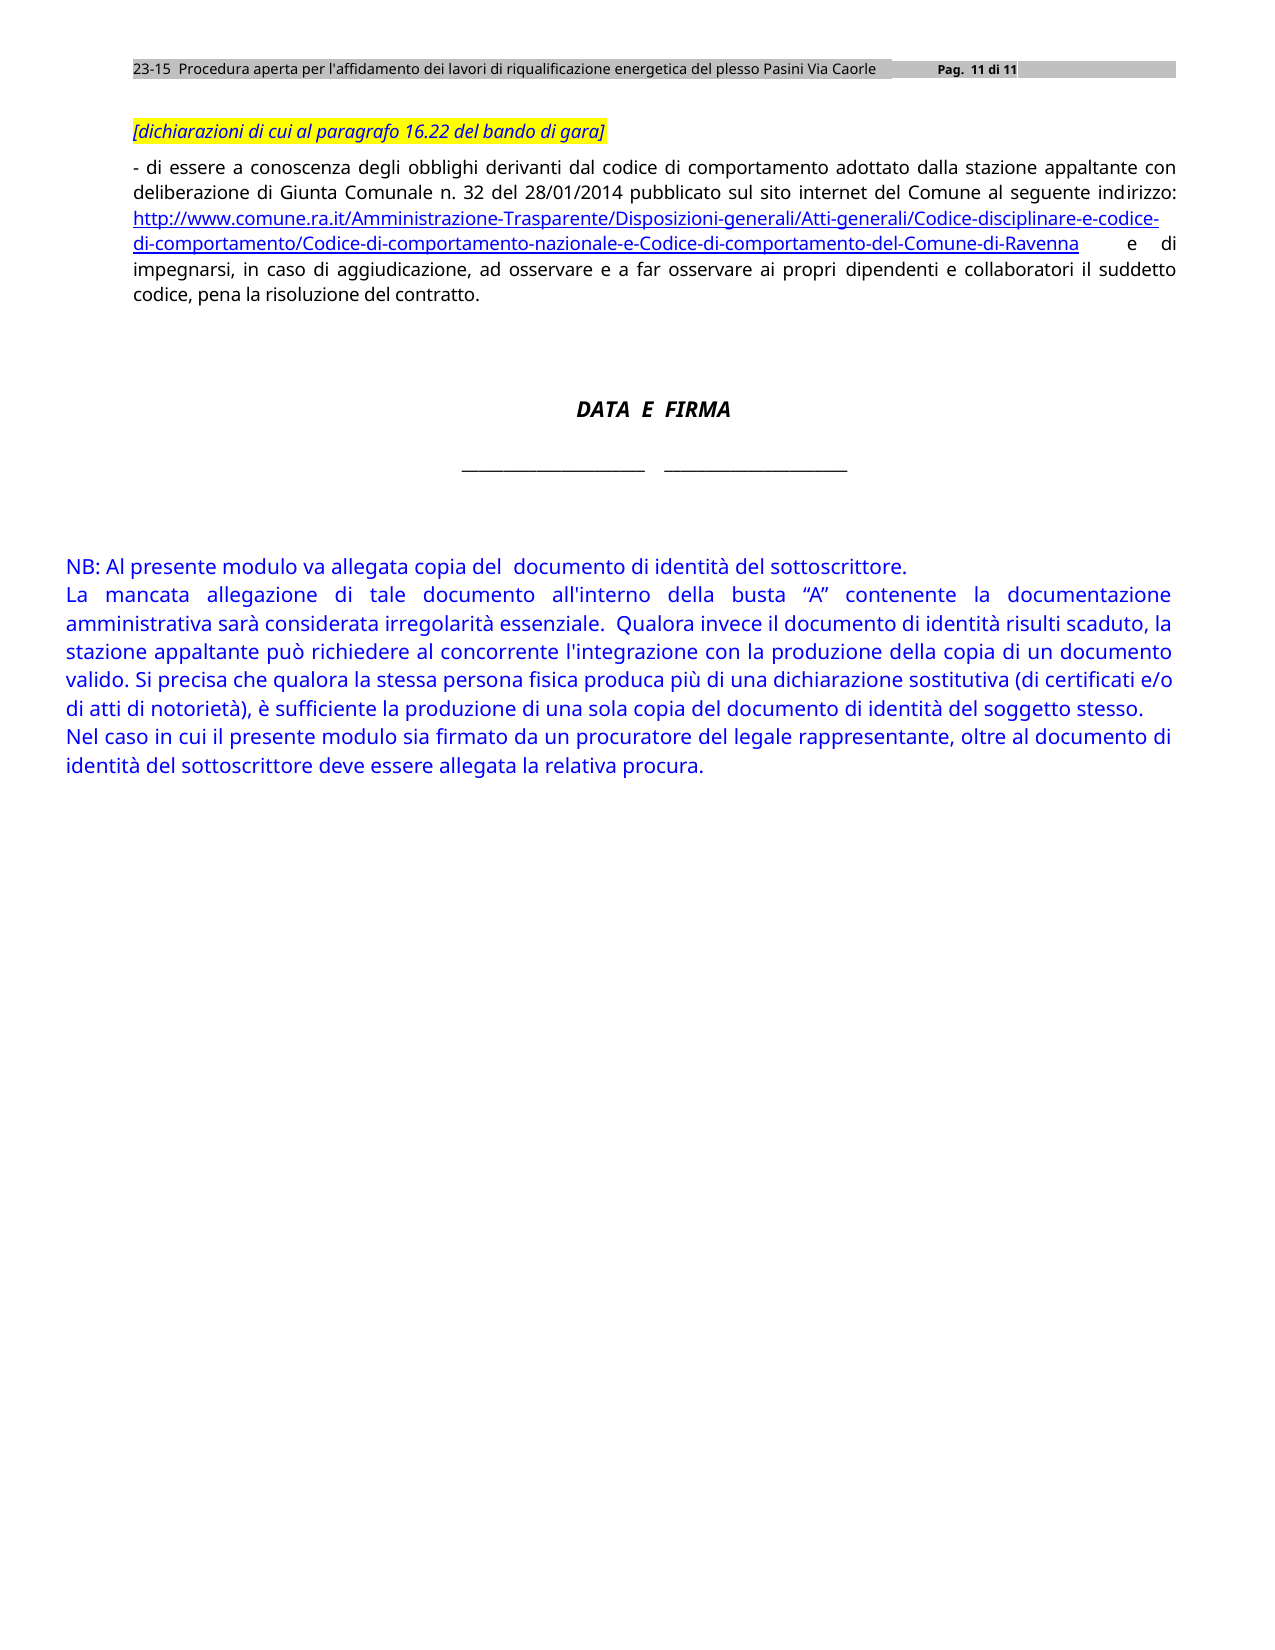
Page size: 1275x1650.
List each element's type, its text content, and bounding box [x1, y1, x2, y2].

text [dichiarazioni di cui al paragrafo 16.22 del bando di gara] [133, 118, 1177, 144]
text NB: Al presente modulo va allegata copia del documento di identità del sottoscrittore. [66, 552, 1173, 580]
text Nel caso in cui il presente modulo sia firmato da un procuratore del legale rappresentante, oltre al documento di identità del sottoscrittore deve essere allegata la relativa procura. [66, 722, 1173, 779]
list - di essere a conoscenza degli obblighi derivanti dal codice di comportamento adottato dalla stazione appaltante con deliberazione di Giunta Comunale n. 32 del 28/01/2014 pubblicato sul sito internet del Comune al seguente indirizzo: http://www.comune.ra.it/Amministrazione-Trasparente/Disposizioni-generali/Atti-generali/Codice-disciplinare-e-codice-di-comportamento/Codice-di-comportamento-nazionale-e-Codice-di-comportamento-del-Comune-di-Ravenna e di impegnarsi, in caso di aggiudicazione, ad osservare e a far osservare ai propri dipendenti e collaboratori il suddetto codice, pena la risoluzione del contratto. [133, 154, 1177, 307]
text ______________________ ______________________ [133, 450, 1177, 475]
text La mancata allegazione di tale documento all'interno della busta “A” contenente la documentazione amministrativa sarà considerata irregolarità essenziale. Qualora invece il documento di identità risulti scaduto, la stazione appaltante può richiedere al concorrente l'integrazione con la produzione della copia di un documento valido. Si precisa che qualora la stessa persona fisica produca più di una dichiarazione sostitutiva (di certificati e/o di atti di notorietà), è sufficiente la produzione di una sola copia del documento di identità del soggetto stesso. [66, 580, 1173, 722]
text DATA E FIRMA [133, 394, 1177, 424]
